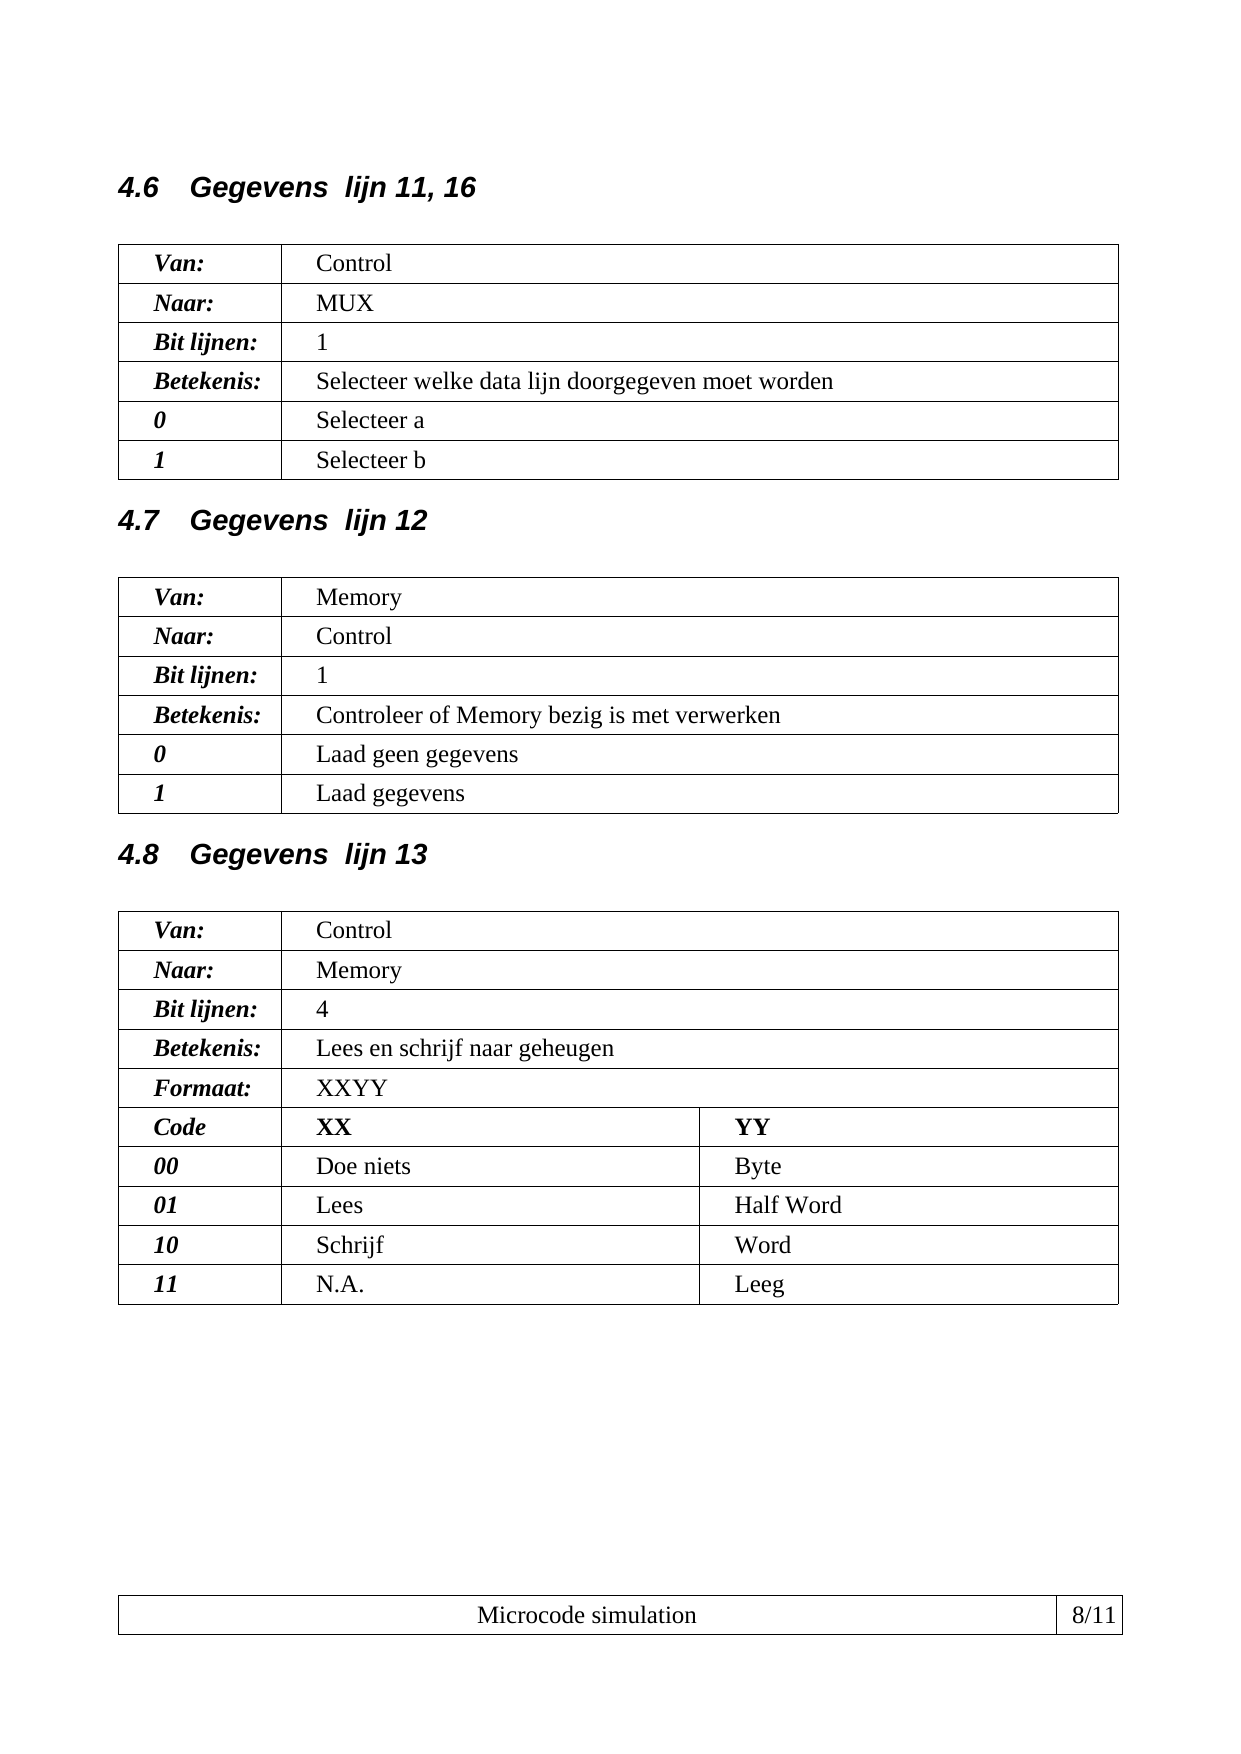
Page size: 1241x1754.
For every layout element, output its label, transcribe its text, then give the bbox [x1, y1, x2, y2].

table_header Van: [119, 578, 281, 616]
table_cell MUX [282, 284, 1118, 322]
table_cell Betekenis: [119, 1030, 281, 1068]
table_cell Selecteer b [282, 441, 1118, 479]
table_cell 4 [282, 990, 1118, 1028]
table_cell Lees en schrijf naar geheugen [282, 1030, 1118, 1068]
table_header Control [282, 245, 1118, 283]
table_cell XXYY [282, 1069, 1118, 1107]
table_cell 1 [282, 657, 1118, 695]
table_header Van: [119, 912, 281, 950]
table_cell 10 [119, 1226, 281, 1264]
subtitle Gegevens lijn 11, 16 [118, 171, 1122, 203]
table_cell Doe niets [282, 1147, 699, 1186]
subtitle Gegevens lijn 13 [118, 838, 1122, 871]
table_cell Controleer of Memory bezig is met verwerken [282, 696, 1118, 734]
table_cell 01 [119, 1187, 281, 1225]
table_cell Laad gegevens [282, 775, 1118, 813]
table_cell Betekenis: [119, 362, 281, 401]
table_cell Naar: [119, 284, 281, 322]
table_cell Laad geen gegevens [282, 735, 1118, 773]
table_header Van: [119, 245, 281, 283]
table_cell Memory [282, 951, 1118, 989]
table_cell Bit lijnen: [119, 990, 281, 1028]
subtitle Gegevens lijn 12 [118, 504, 1122, 537]
table_cell Bit lijnen: [119, 323, 281, 361]
table_cell Code [119, 1108, 281, 1146]
table_cell Byte [700, 1147, 1118, 1186]
table_cell Betekenis: [119, 696, 281, 734]
table_cell 0 [119, 735, 281, 773]
table_cell 1 [119, 441, 281, 479]
table_header Control [282, 912, 1118, 950]
table_cell Bit lijnen: [119, 657, 281, 695]
table_cell Selecteer a [282, 402, 1118, 440]
table_cell Formaat: [119, 1069, 281, 1107]
table_cell Lees [282, 1187, 699, 1225]
table_cell 11 [119, 1265, 281, 1303]
table_header Memory [282, 578, 1118, 616]
table_cell 1 [119, 775, 281, 813]
table_cell Word [700, 1226, 1118, 1264]
table_cell Selecteer welke data lijn doorgegeven moet worden [282, 362, 1118, 401]
table_cell Control [282, 617, 1118, 656]
table_cell Schrijf [282, 1226, 699, 1264]
table_cell Half Word [700, 1187, 1118, 1225]
table_cell Naar: [119, 617, 281, 656]
table_cell 1 [282, 323, 1118, 361]
table_cell YY [700, 1108, 1118, 1146]
table_cell N.A. [282, 1265, 699, 1303]
table_cell 00 [119, 1147, 281, 1186]
table_cell 0 [119, 402, 281, 440]
table_cell Naar: [119, 951, 281, 989]
table_cell Leeg [700, 1265, 1118, 1303]
table_cell XX [282, 1108, 699, 1146]
